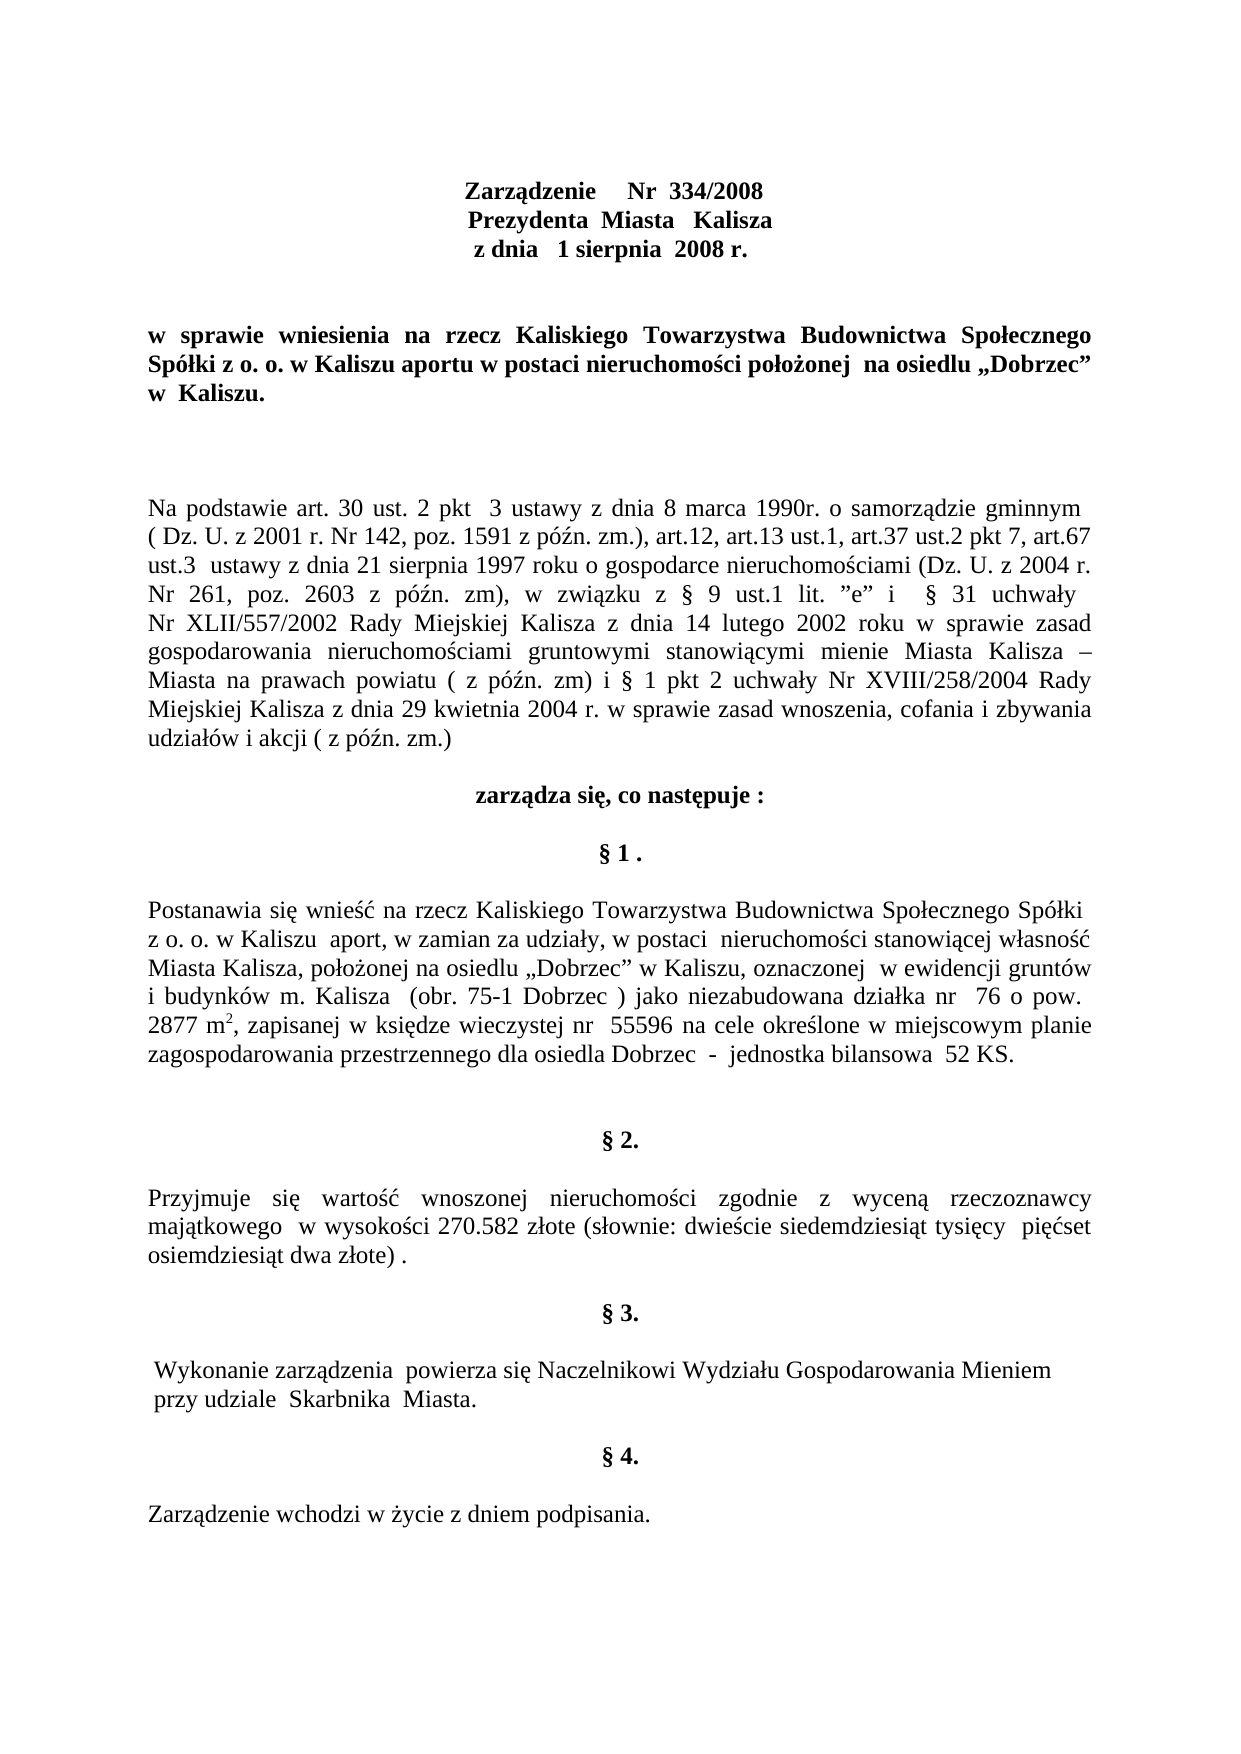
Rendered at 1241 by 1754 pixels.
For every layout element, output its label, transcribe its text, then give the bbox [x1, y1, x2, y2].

text Przyjmuje się wartość wnoszonej nieruchomości zgodnie z wyceną rzeczoznawcy majątkowego w wysokości 270.582 złote (słownie: dwieście siedemdziesiąt tysięcy pięćset osiemdziesiąt dwa złote) . [148, 1183, 1092, 1269]
text § 1 . [148, 838, 1092, 866]
text § 3. [148, 1298, 1092, 1326]
text w sprawie wniesienia na rzecz Kaliskiego Towarzystwa Budownictwa Społecznego Spółki z o. o. w Kaliszu aportu w postaci nieruchomości położonej na osiedlu „Dobrzec” w Kaliszu. [148, 320, 1092, 406]
text Wykonanie zarządzenia powierza się Naczelnikowi Wydziału Gospodarowania Mieniem [153, 1355, 1092, 1384]
text Na podstawie art. 30 ust. 2 pkt 3 ustawy z dnia 8 marca 1990r. o samorządzie gminnym ( Dz. U. z 2001 r. Nr 142, poz. 1591 z późn. zm.), art.12, art.13 ust.1, art.37 ust.2 pkt 7, art.67 ust.3 ustawy z dnia 21 sierpnia 1997 roku o gospodarce nieruchomościami (Dz. U. z 2004 r. Nr 261, poz. 2603 z późn. zm), w związku z § 9 ust.1 lit. ”e” i § 31 uchwały Nr XLII/557/2002 Rady Miejskiej Kalisza z dnia 14 lutego 2002 roku w sprawie zasad gospodarowania nieruchomościami gruntowymi stanowiącymi mienie Miasta Kalisza – Miasta na prawach powiatu ( z późn. zm) i § 1 pkt 2 uchwały Nr XVIII/258/2004 Rady Miejskiej Kalisza z dnia 29 kwietnia 2004 r. w sprawie zasad wnoszenia, cofania i zbywania udziałów i akcji ( z późn. zm.) [148, 493, 1092, 751]
text Prezydenta Miasta Kalisza [148, 205, 1092, 234]
text § 4. [148, 1441, 1092, 1470]
text zarządza się, co następuje : [148, 780, 1092, 809]
text z dnia 1 sierpnia 2008 r. [148, 234, 1092, 263]
text Postanawia się wnieść na rzecz Kaliskiego Towarzystwa Budownictwa Społecznego Spółki z o. o. w Kaliszu aport, w zamian za udziały, w postaci nieruchomości stanowiącej własność Miasta Kalisza, położonej na osiedlu „Dobrzec” w Kaliszu, oznaczonej w ewidencji gruntów i budynków m. Kalisza (obr. 75-1 Dobrzec ) jako niezabudowana działka nr 76 o pow. 2877 m2, zapisanej w księdze wieczystej nr 55596 na cele określone w miejscowym planie zagospodarowania przestrzennego dla osiedla Dobrzec - jednostka bilansowa 52 KS. [148, 895, 1092, 1068]
text § 2. [148, 1125, 1092, 1154]
text przy udziale Skarbnika Miasta. [153, 1384, 1092, 1413]
text Zarządzenie wchodzi w życie z dniem podpisania. [148, 1499, 1092, 1528]
text Zarządzenie Nr 334/2008 [148, 176, 1092, 205]
